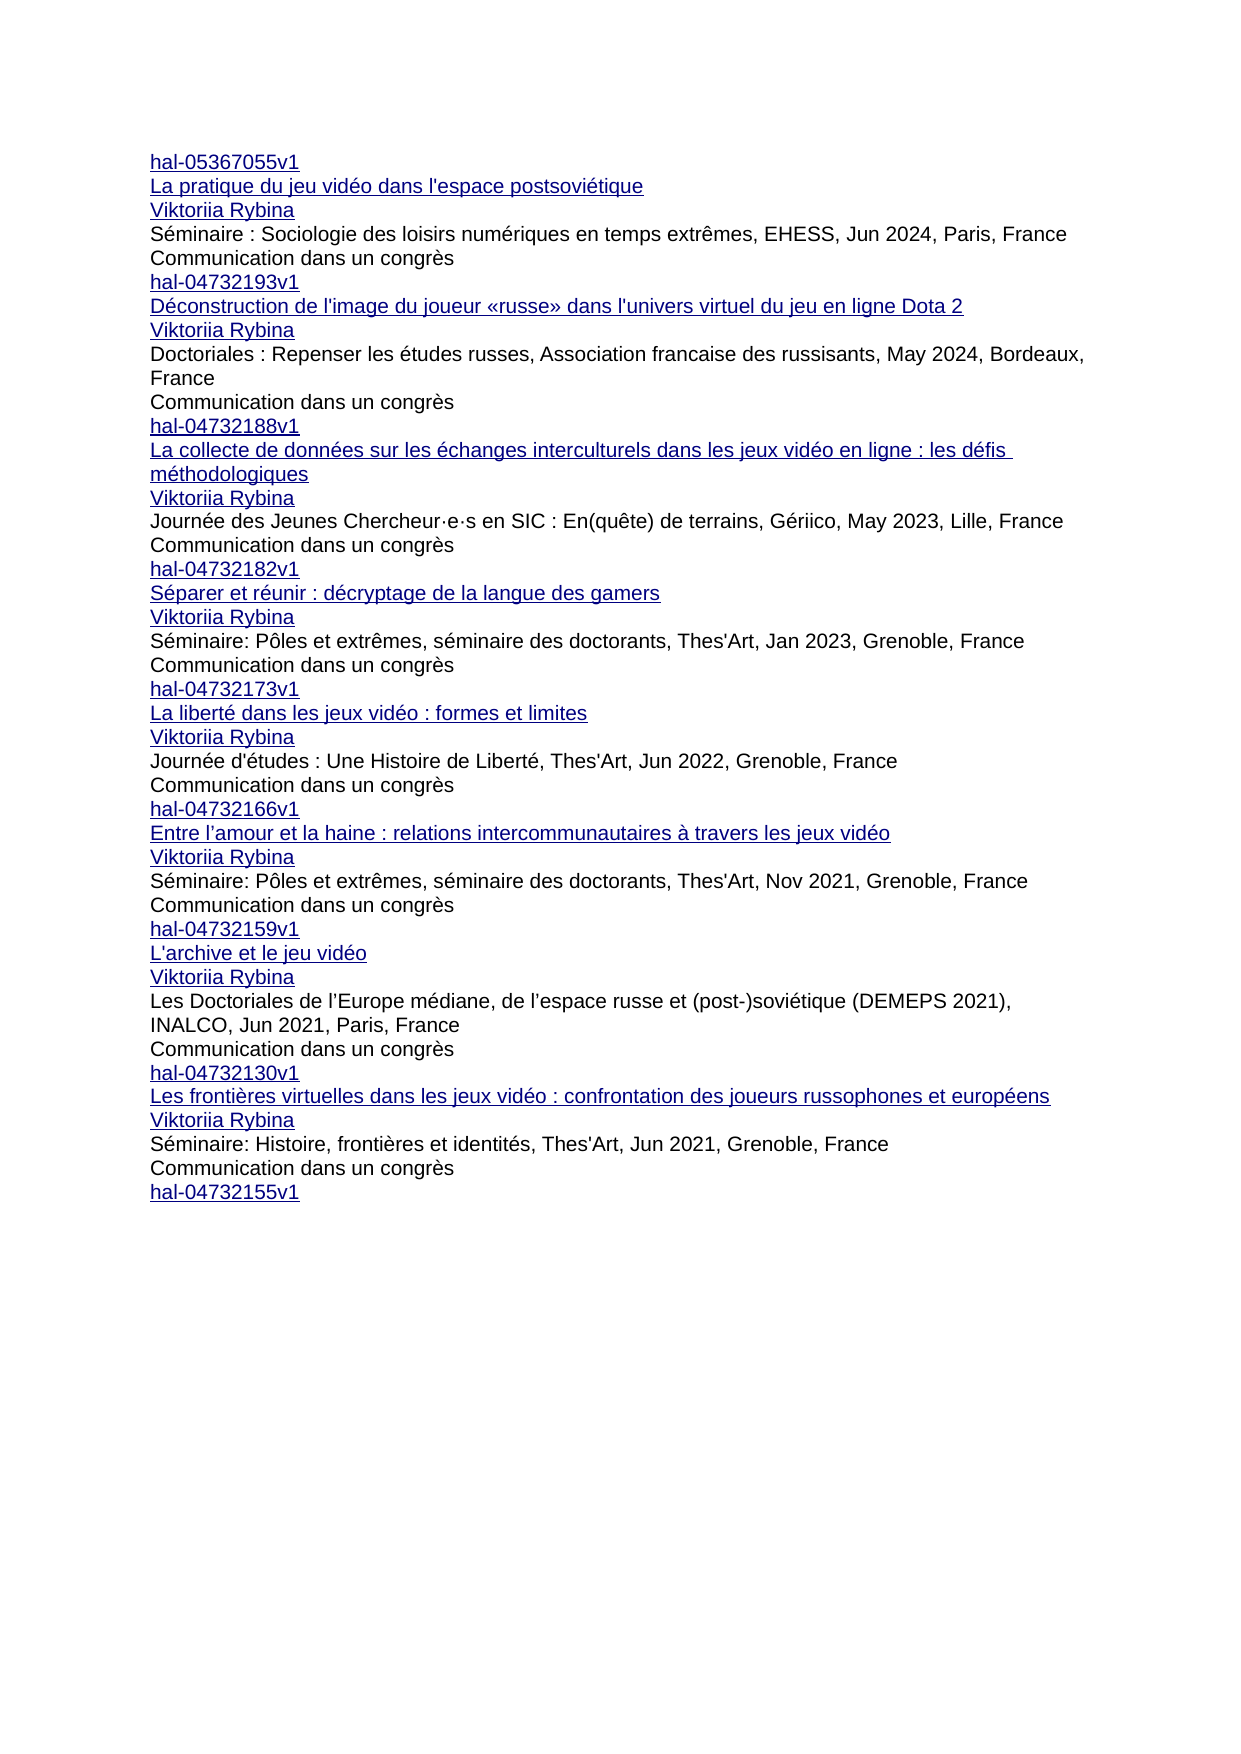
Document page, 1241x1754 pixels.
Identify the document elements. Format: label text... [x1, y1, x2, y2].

table_cell La liberté dans les jeux vidéo : formes et limites Viktoriia Rybina Journée d'études : Une Histoire de Liberté, Thes'Art, Jun 2022, Grenoble, France Communication dans un congrès hal-04732166v1 [150, 701, 1090, 821]
table_cell La collecte de données sur les échanges interculturels dans les jeux vidéo en ligne : les défis méthodologiques Viktoriia Rybina Journée des Jeunes Chercheur·e·s en SIC : En(quête) de terrains, Gériico, May 2023, Lille, France Communication dans un congrès hal-04732182v1 [150, 438, 1090, 581]
table_cell L'archive et le jeu vidéo Viktoriia Rybina Les Doctoriales de l’Europe médiane, de l’espace russe et (post-)soviétique (DEMEPS 2021), INALCO, Jun 2021, Paris, France Communication dans un congrès hal-04732130v1 [150, 941, 1090, 1084]
table_cell Déconstruction de l'image du joueur «russe» dans l'univers virtuel du jeu en ligne Dota 2 Viktoriia Rybina Doctoriales : Repenser les études russes, Association francaise des russisants, May 2024, Bordeaux, France Communication dans un congrès hal-04732188v1 [150, 294, 1090, 437]
table_cell La pratique du jeu vidéo dans l'espace postsoviétique Viktoriia Rybina Séminaire : Sociologie des loisirs numériques en temps extrêmes, EHESS, Jun 2024, Paris, France Communication dans un congrès hal-04732193v1 [150, 174, 1090, 294]
table_cell hal-05367055v1 [150, 150, 1090, 174]
table_cell Entre l’amour et la haine : relations intercommunautaires à travers les jeux vidéo Viktoriia Rybina Séminaire: Pôles et extrêmes, séminaire des doctorants, Thes'Art, Nov 2021, Grenoble, France Communication dans un congrès hal-04732159v1 [150, 821, 1090, 941]
table_cell Séparer et réunir : décryptage de la langue des gamers Viktoriia Rybina Séminaire: Pôles et extrêmes, séminaire des doctorants, Thes'Art, Jan 2023, Grenoble, France Communication dans un congrès hal-04732173v1 [150, 581, 1090, 701]
table_cell Les frontières virtuelles dans les jeux vidéo : confrontation des joueurs russophones et européens Viktoriia Rybina Séminaire: Histoire, frontières et identités, Thes'Art, Jun 2021, Grenoble, France Communication dans un congrès hal-04732155v1 [150, 1084, 1090, 1204]
